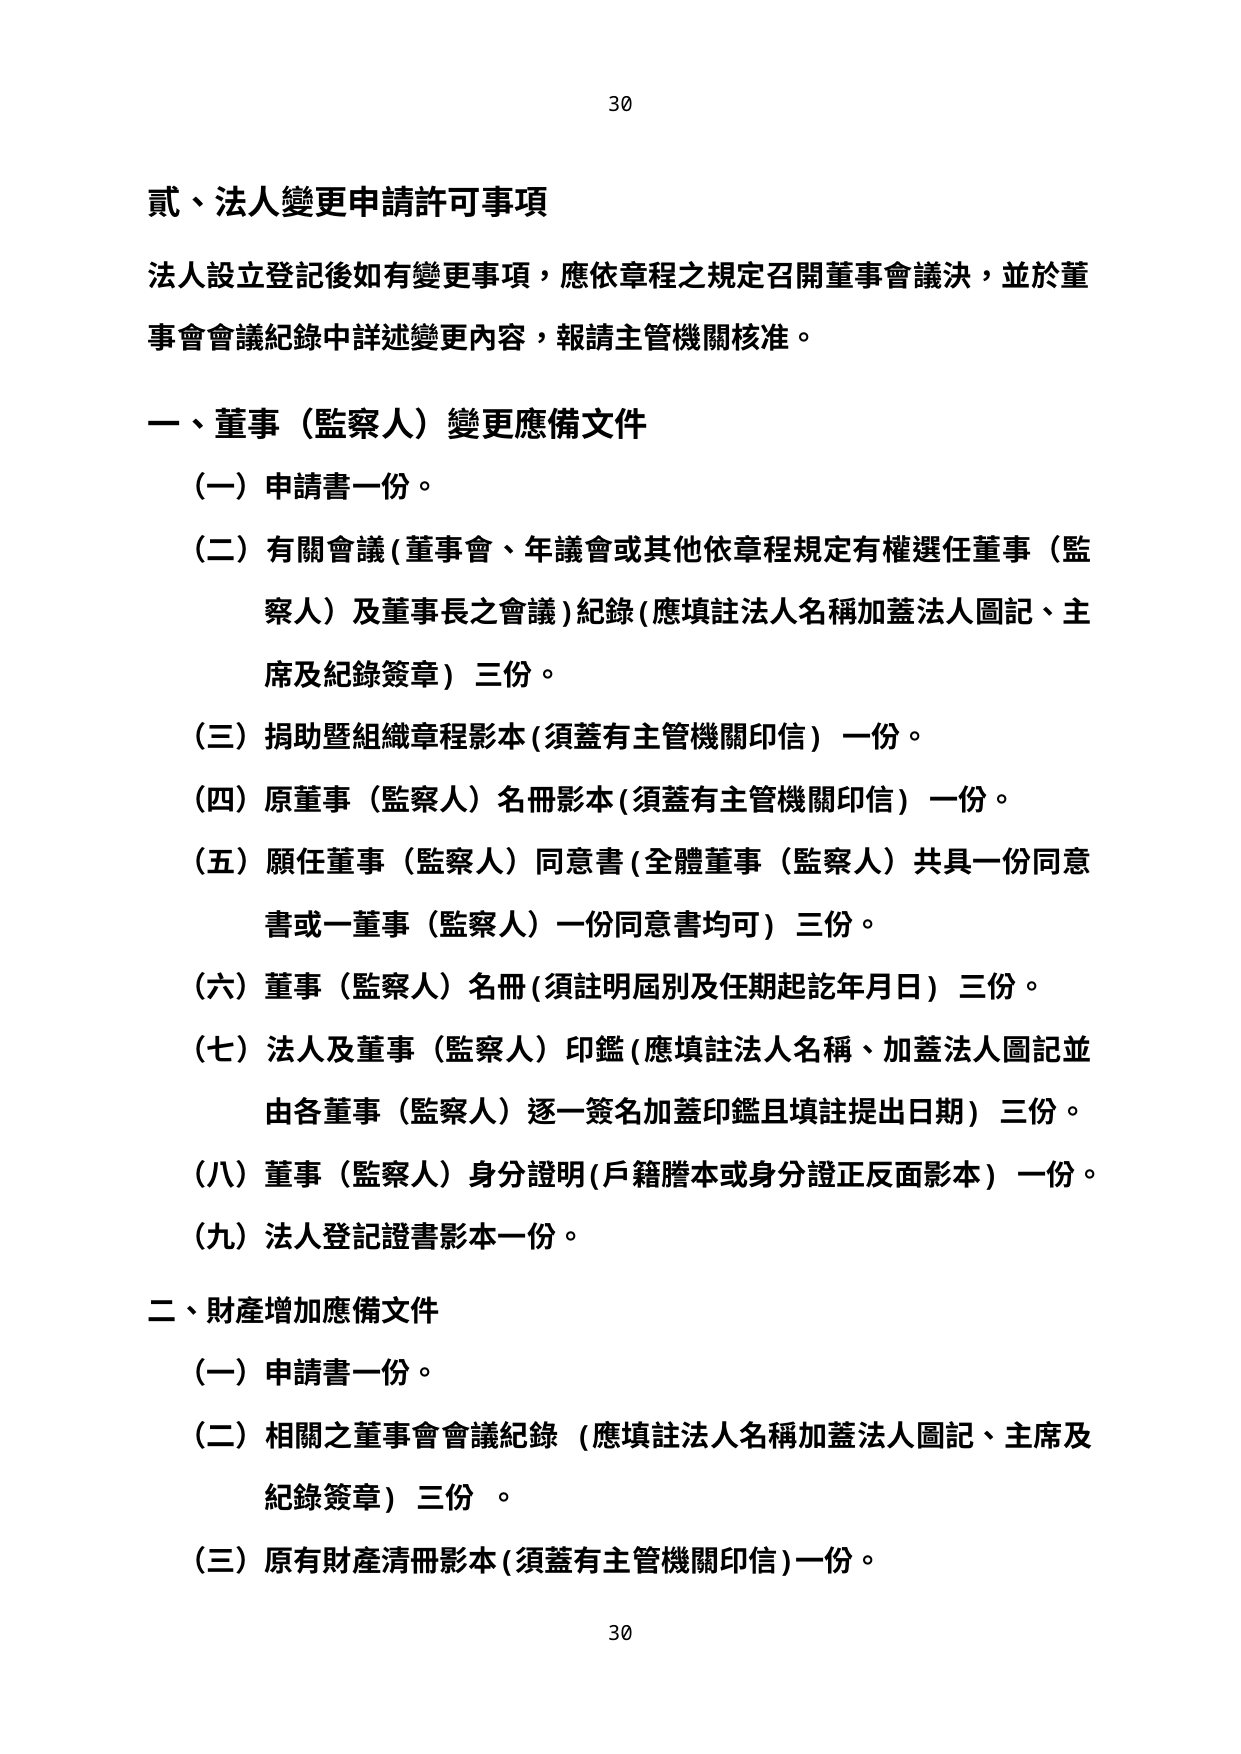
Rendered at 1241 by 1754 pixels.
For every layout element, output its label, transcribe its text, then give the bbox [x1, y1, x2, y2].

text （三）原有財產清冊影本(須蓋有主管機關印信)一份。 [177, 1517, 1092, 1579]
text （二）相關之董事會會議紀錄 (應填註法人名稱加蓋法人圖記、主席及紀錄簽章) 三份 。 [177, 1392, 1092, 1517]
text 二、財產增加應備文件 [148, 1267, 1092, 1329]
text 法人設立登記後如有變更事項，應依章程之規定召開董事會議決，並於董事會會議紀錄中詳述變更內容，報請主管機關核准。 [148, 232, 1092, 357]
text （二）有關會議(董事會、年議會或其他依章程規定有權選任董事（監察人）及董事長之會議)紀錄(應填註法人名稱加蓋法人圖記、主席及紀錄簽章) 三份。 [177, 506, 1092, 693]
text （七）法人及董事（監察人）印鑑(應填註法人名稱、加蓋法人圖記並由各董事（監察人）逐一簽名加蓋印鑑且填註提出日期) 三份。 [177, 1006, 1092, 1131]
text （一）申請書一份。 [177, 443, 1092, 506]
text 貳、法人變更申請許可事項 [148, 158, 1092, 221]
text （一）申請書一份。 [177, 1329, 1092, 1392]
text （三）捐助暨組織章程影本(須蓋有主管機關印信) 一份。 [177, 693, 1092, 756]
text （六）董事（監察人）名冊(須註明屆別及任期起訖年月日) 三份。 [177, 943, 1092, 1006]
text （九）法人登記證書影本一份。 [177, 1193, 1092, 1256]
text （八）董事（監察人）身分證明(戶籍謄本或身分證正反面影本) 一份。 [177, 1131, 1092, 1193]
text （四）原董事（監察人）名冊影本(須蓋有主管機關印信) 一份。 [177, 756, 1092, 818]
text 一、董事（監察人）變更應備文件 [148, 381, 1092, 443]
text （五）願任董事（監察人）同意書(全體董事（監察人）共具一份同意書或一董事（監察人）一份同意書均可) 三份。 [177, 818, 1092, 943]
